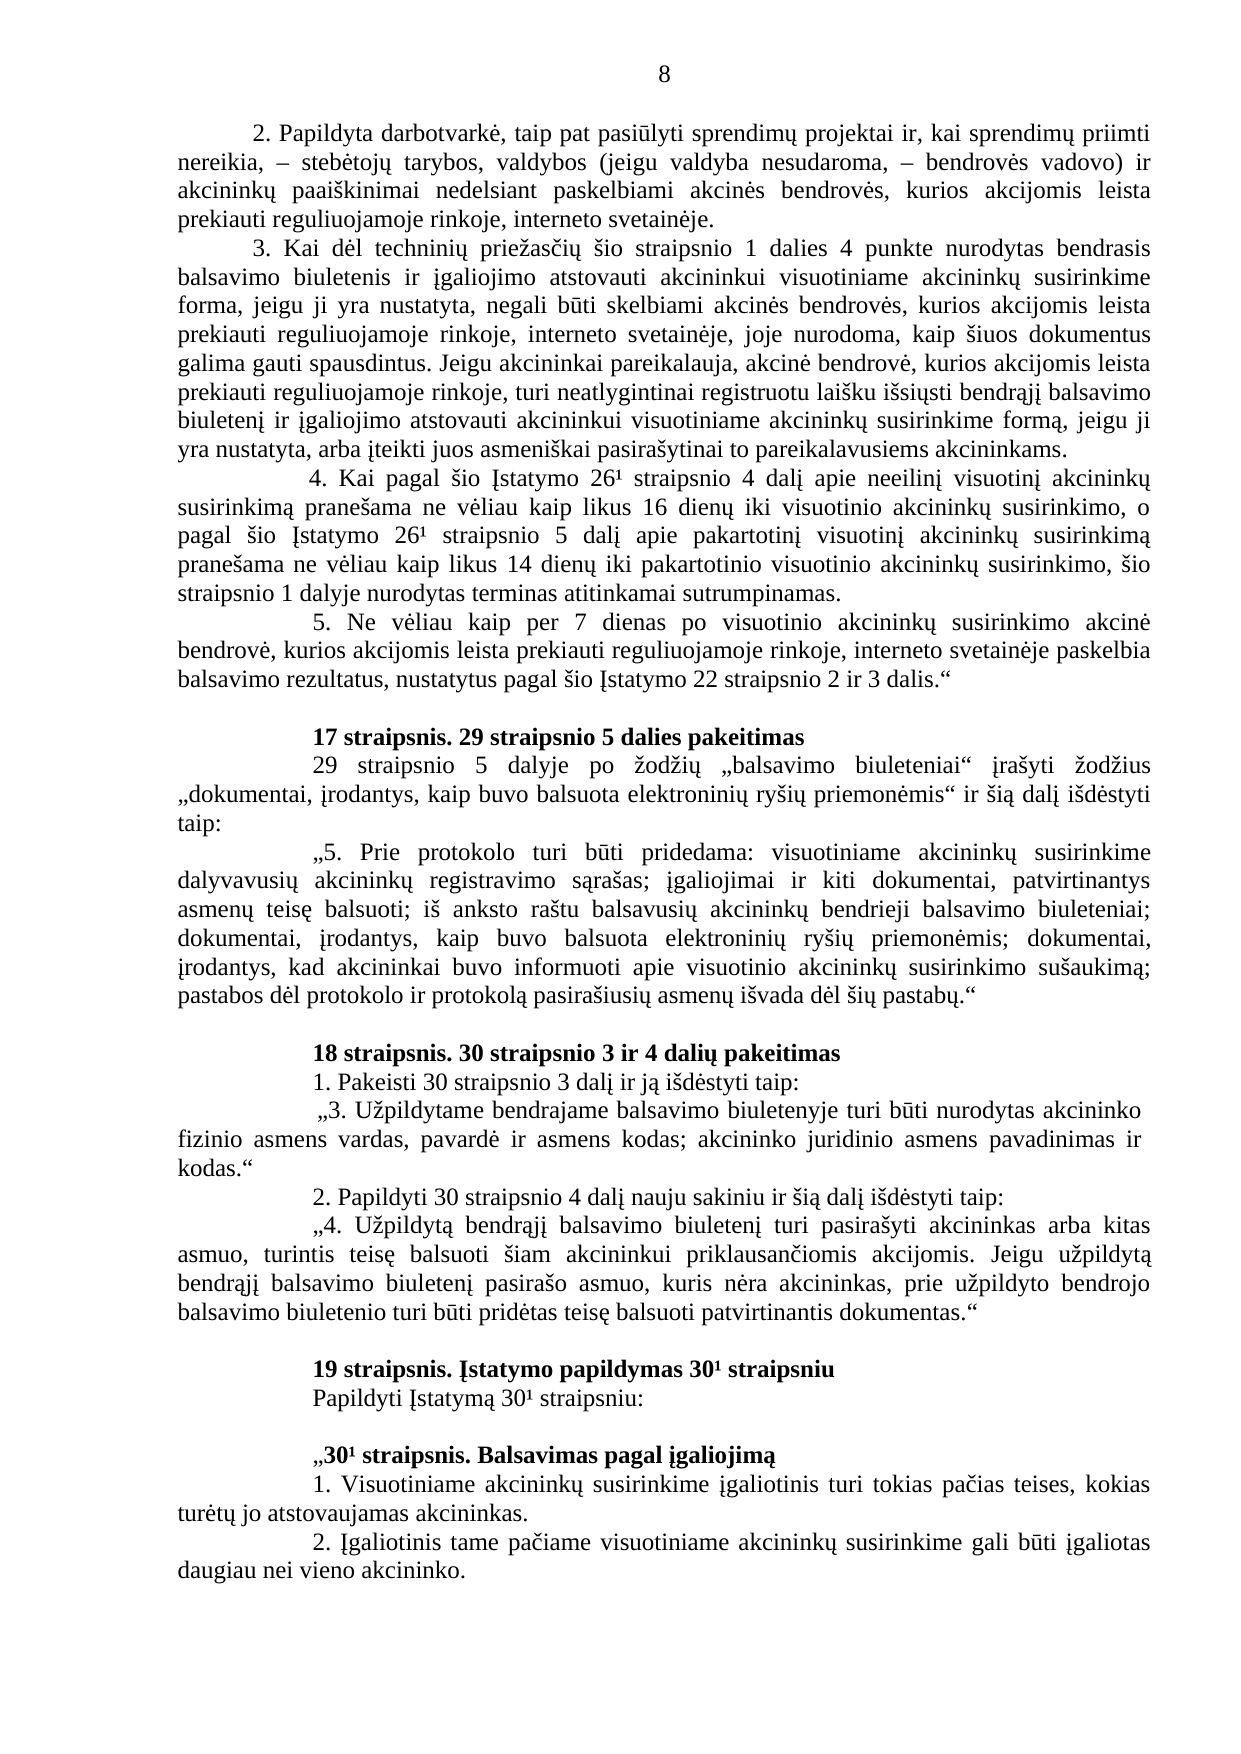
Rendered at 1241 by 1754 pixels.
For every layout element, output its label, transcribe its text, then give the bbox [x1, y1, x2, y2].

text 3. Kai dėl techninių priežasčių šio straipsnio 1 dalies 4 punkte nurodytas bendrasis balsavimo biuletenis ir įgaliojimo atstovauti akcininkui visuotiniame akcininkų susirinkime forma, jeigu ji yra nustatyta, negali būti skelbiami akcinės bendrovės, kurios akcijomis leista prekiauti reguliuojamoje rinkoje, interneto svetainėje, joje nurodoma, kaip šiuos dokumentus galima gauti spausdintus. Jeigu akcininkai pareikalauja, akcinė bendrovė, kurios akcijomis leista prekiauti reguliuojamoje rinkoje, turi neatlygintinai registruotu laišku išsiųsti bendrąjį balsavimo biuletenį ir įgaliojimo atstovauti akcininkui visuotiniame akcininkų susirinkime formą, jeigu ji yra nustatyta, arba įteikti juos asmeniškai pasirašytinai to pareikalavusiems akcininkams. [177, 233, 1152, 463]
text 29 straipsnio 5 dalyje po žodžių „balsavimo biuleteniai“ įrašyti žodžius „dokumentai, įrodantys, kaip buvo balsuota elektroninių ryšių priemonėmis“ ir šią dalį išdėstyti taip: [177, 751, 1152, 837]
text „5. Prie protokolo turi būti pridedama: visuotiniame akcininkų susirinkime dalyvavusių akcininkų registravimo sąrašas; įgaliojimai ir kiti dokumentai, patvirtinantys asmenų teisę balsuoti; iš anksto raštu balsavusių akcininkų bendrieji balsavimo biuleteniai; dokumentai, įrodantys, kaip buvo balsuota elektroninių ryšių priemonėmis; dokumentai, įrodantys, kad akcininkai buvo informuoti apie visuotinio akcininkų susirinkimo sušaukimą; pastabos dėl protokolo ir protokolą pasirašiusių asmenų išvada dėl šių pastabų.“ [177, 837, 1152, 1009]
text 2. Įgaliotinis tame pačiame visuotiniame akcininkų susirinkime gali būti įgaliotas daugiau nei vieno akcininko. [177, 1527, 1152, 1584]
text 4. Kai pagal šio Įstatymo 26¹ straipsnio 4 dalį apie neeilinį visuotinį akcininkų susirinkimą pranešama ne vėliau kaip likus 16 dienų iki visuotinio akcininkų susirinkimo, o pagal šio Įstatymo 26¹ straipsnio 5 dalį apie pakartotinį visuotinį akcininkų susirinkimą pranešama ne vėliau kaip likus 14 dienų iki pakartotinio visuotinio akcininkų susirinkimo, šio straipsnio 1 dalyje nurodytas terminas atitinkamai sutrumpinamas. [177, 463, 1152, 607]
text 2. Papildyti 30 straipsnio 4 dalį nauju sakiniu ir šią dalį išdėstyti taip: [177, 1182, 1152, 1211]
text 19 straipsnis. Įstatymo papildymas 30¹ straipsniu [177, 1354, 1152, 1383]
text „30¹ straipsnis. Balsavimas pagal įgaliojimą [177, 1441, 1152, 1469]
text „3. Užpildytame bendrajame balsavimo biuletenyje turi būti nurodytas akcininko fizinio asmens vardas, pavardė ir asmens kodas; akcininko juridinio asmens pavadinimas ir kodas.“ [177, 1096, 1142, 1182]
text Papildyti Įstatymą 30¹ straipsniu: [177, 1383, 1152, 1412]
text 18 straipsnis. 30 straipsnio 3 ir 4 dalių pakeitimas [177, 1038, 1152, 1067]
text „4. Užpildytą bendrąjį balsavimo biuletenį turi pasirašyti akcininkas arba kitas asmuo, turintis teisę balsuoti šiam akcininkui priklausančiomis akcijomis. Jeigu užpildytą bendrąjį balsavimo biuletenį pasirašo asmuo, kuris nėra akcininkas, prie užpildyto bendrojo balsavimo biuletenio turi būti pridėtas teisę balsuoti patvirtinantis dokumentas.“ [177, 1211, 1152, 1326]
text 17 straipsnis. 29 straipsnio 5 dalies pakeitimas [177, 722, 1152, 751]
text 1. Visuotiniame akcininkų susirinkime įgaliotinis turi tokias pačias teises, kokias turėtų jo atstovaujamas akcininkas. [177, 1469, 1152, 1527]
text 2. Papildyta darbotvarkė, taip pat pasiūlyti sprendimų projektai ir, kai sprendimų priimti nereikia, – stebėtojų tarybos, valdybos (jeigu valdyba nesudaroma, – bendrovės vadovo) ir akcininkų paaiškinimai nedelsiant paskelbiami akcinės bendrovės, kurios akcijomis leista prekiauti reguliuojamoje rinkoje, interneto svetainėje. [177, 118, 1152, 233]
text 5. Ne vėliau kaip per 7 dienas po visuotinio akcininkų susirinkimo akcinė bendrovė, kurios akcijomis leista prekiauti reguliuojamoje rinkoje, interneto svetainėje paskelbia balsavimo rezultatus, nustatytus pagal šio Įstatymo 22 straipsnio 2 ir 3 dalis.“ [177, 607, 1152, 693]
text 1. Pakeisti 30 straipsnio 3 dalį ir ją išdėstyti taip: [177, 1067, 1152, 1096]
